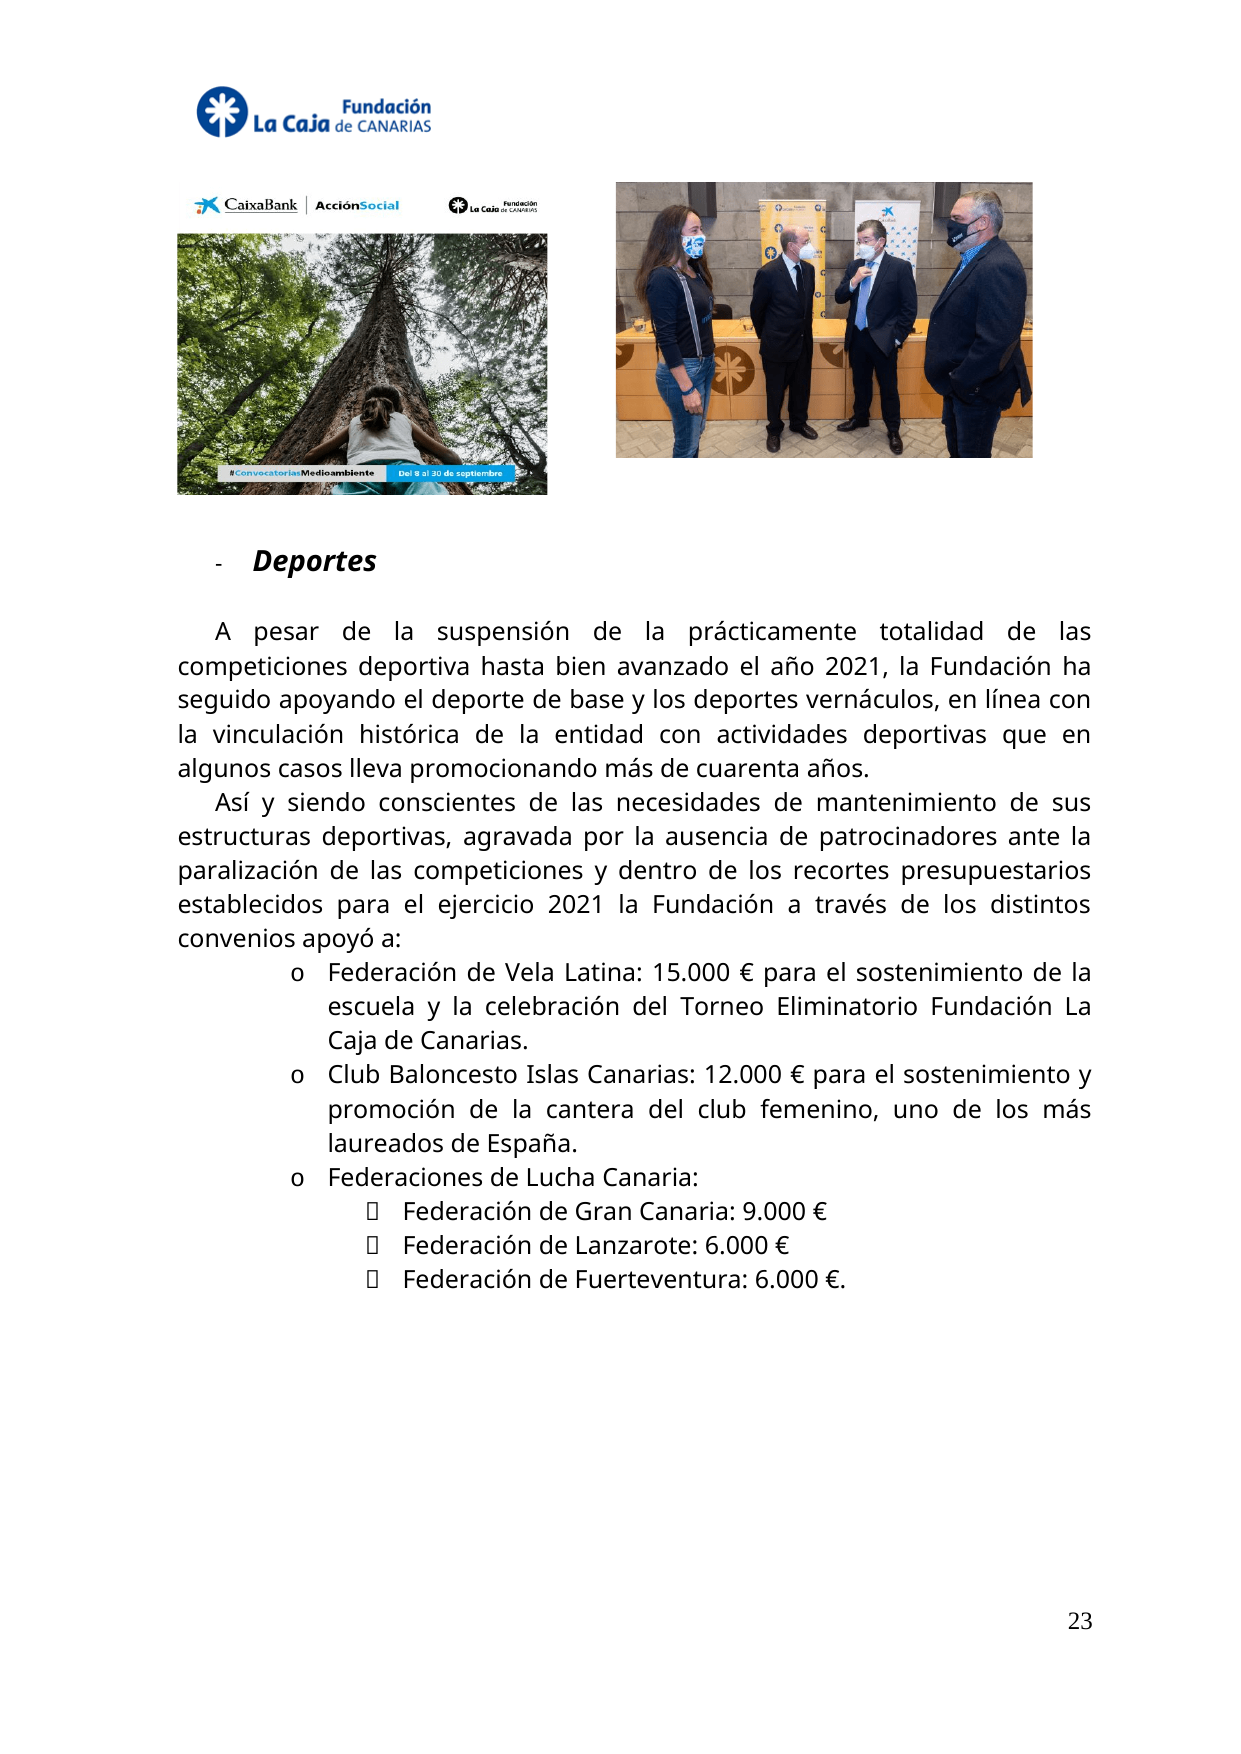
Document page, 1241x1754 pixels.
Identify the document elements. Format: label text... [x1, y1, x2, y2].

list Federación de Fuerteventura: 6.000 €. [365, 1262, 1092, 1296]
list Federación de Gran Canaria: 9.000 € [365, 1194, 1092, 1228]
list Club Baloncesto Islas Canarias: 12.000 € para el sostenimiento y promoción de la cantera del club femenino, uno de los más laureados de España. [290, 1057, 1092, 1159]
text Así y siendo conscientes de las necesidades de mantenimiento de sus estructuras deportivas, agravada por la ausencia de patrocinadores ante la paralización de las competiciones y dentro de los recortes presupuestarios establecidos para el ejercicio 2021 la Fundación a través de los distintos convenios apoyó a: [177, 784, 1092, 955]
list Federación de Lanzarote: 6.000 € [365, 1228, 1092, 1262]
list Federación de Vela Latina: 15.000 € para el sostenimiento de la escuela y la celebración del Torneo Eliminatorio Fundación La Caja de Canarias. [290, 955, 1092, 1057]
text A pesar de la suspensión de la prácticamente totalidad de las competiciones deportiva hasta bien avanzado el año 2021, la Fundación ha seguido apoyando el deporte de base y los deportes vernáculos, en línea con la vinculación histórica de la entidad con actividades deportivas que en algunos casos lleva promocionando más de cuarenta años. [177, 614, 1092, 784]
list Deportes [215, 540, 1092, 580]
list Federaciones de Lucha Canaria: [290, 1159, 1092, 1194]
